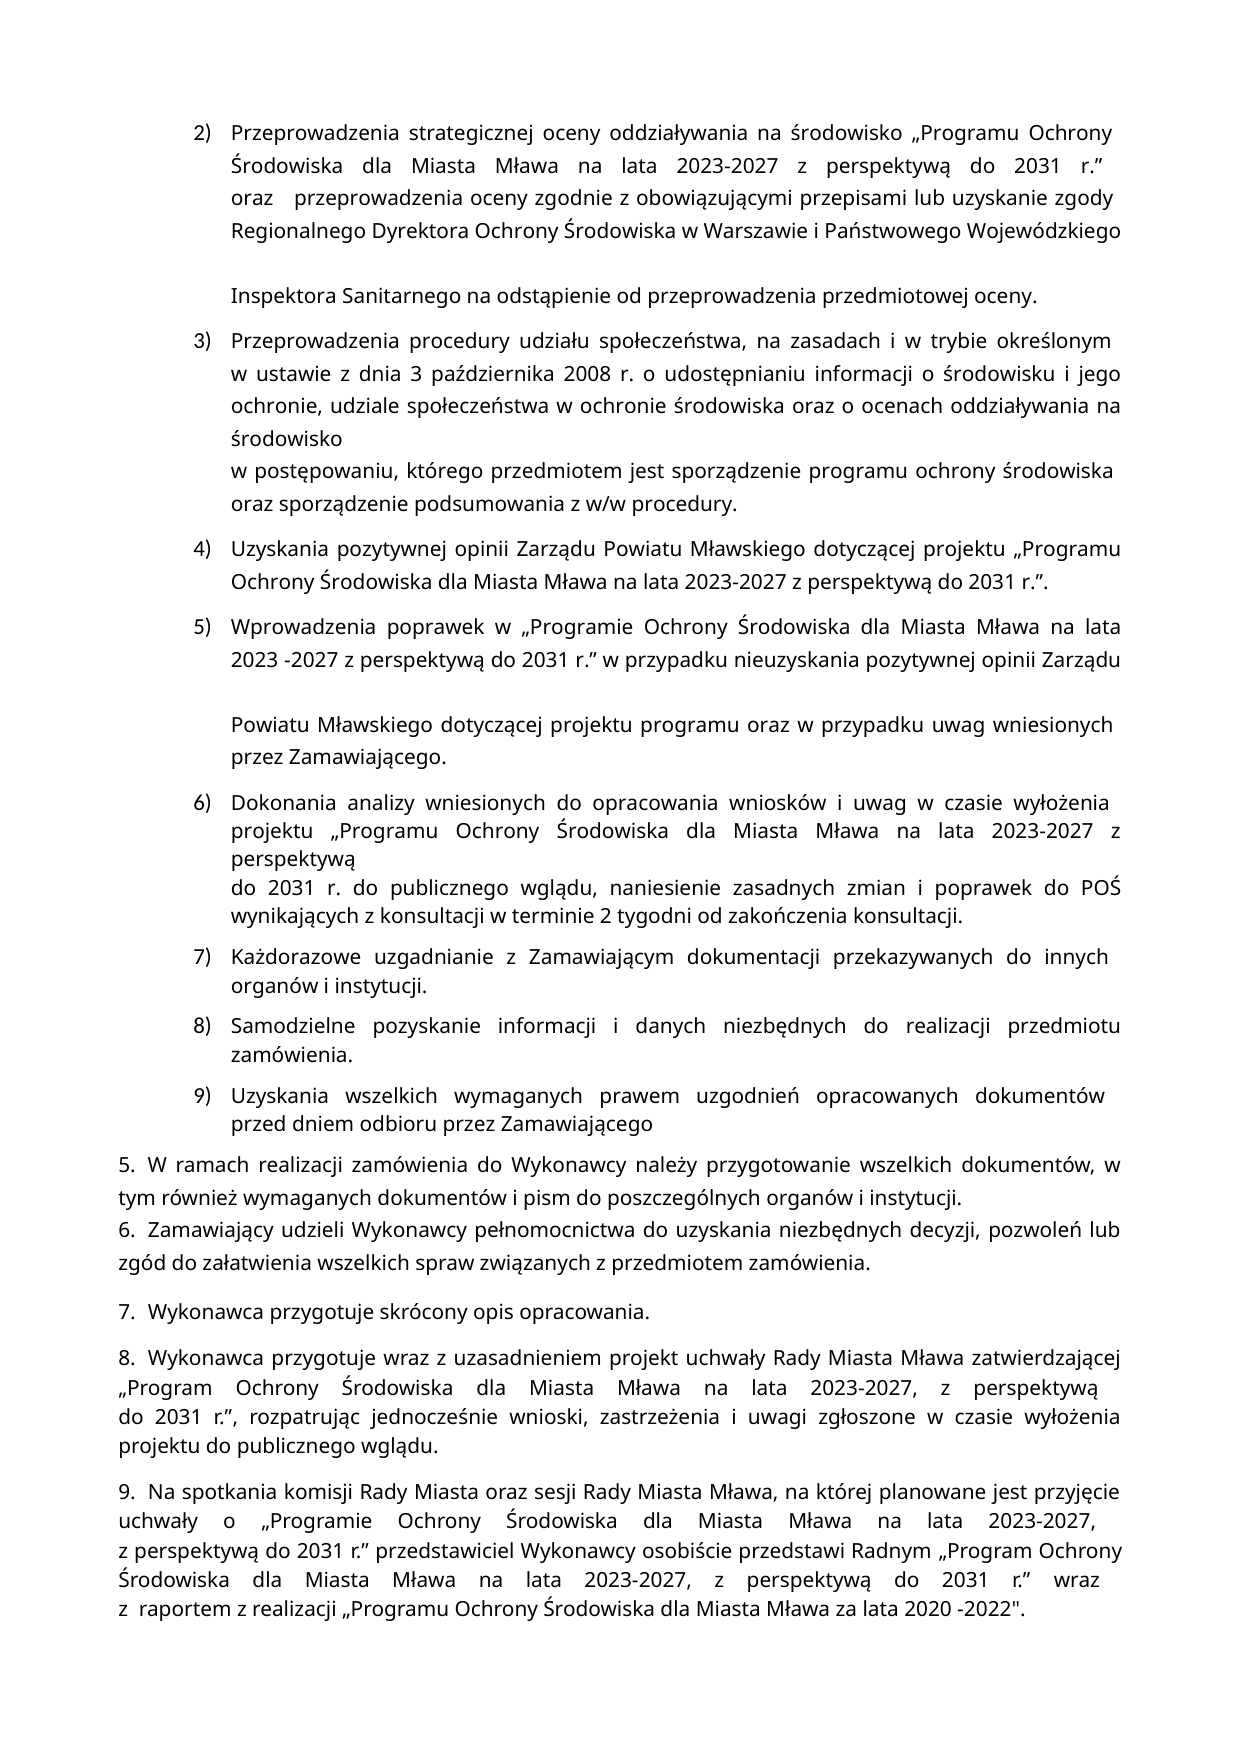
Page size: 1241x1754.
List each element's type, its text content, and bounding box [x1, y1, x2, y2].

list Każdorazowe uzgadnianie z Zamawiającym dokumentacji przekazywanych do innych organów i instytucji. [193, 942, 1122, 999]
list Dokonania analizy wniesionych do opracowania wniosków i uwag w czasie wyłożenia projektu „Programu Ochrony Środowiska dla Miasta Mława na lata 2023-2027 z perspektywą do 2031 r. do publicznego wglądu, naniesienie zasadnych zmian i poprawek do POŚ wynikających z konsultacji w terminie 2 tygodni od zakończenia konsultacji. [193, 788, 1122, 930]
text 6. Zamawiający udzieli Wykonawcy pełnomocnictwa do uzyskania niezbędnych decyzji, pozwoleń lub zgód do załatwienia wszelkich spraw związanych z przedmiotem zamówienia. [118, 1216, 1122, 1277]
list Uzyskania wszelkich wymaganych prawem uzgodnień opracowanych dokumentów przed dniem odbioru przez Zamawiającego [193, 1081, 1122, 1138]
list Uzyskania pozytywnej opinii Zarządu Powiatu Mławskiego dotyczącej projektu „Programu Ochrony Środowiska dla Miasta Mława na lata 2023-2027 z perspektywą do 2031 r.”. [193, 534, 1122, 595]
text 5. W ramach realizacji zamówienia do Wykonawcy należy przygotowanie wszelkich dokumentów, w tym również wymaganych dokumentów i pism do poszczególnych organów i instytucji. [118, 1150, 1122, 1211]
text 7. Wykonawca przygotuje skrócony opis opracowania. [118, 1297, 1122, 1326]
list Wprowadzenia poprawek w „Programie Ochrony Środowiska dla Miasta Mława na lata 2023 -2027 z perspektywą do 2031 r.” w przypadku nieuzyskania pozytywnej opinii Zarządu Powiatu Mławskiego dotyczącej projektu programu oraz w przypadku uwag wniesionych przez Zamawiającego. [193, 612, 1122, 771]
list Przeprowadzenia procedury udziału społeczeństwa, na zasadach i w trybie określonym w ustawie z dnia 3 października 2008 r. o udostępnianiu informacji o środowisku i jego ochronie, udziale społeczeństwa w ochronie środowiska oraz o ocenach oddziaływania na środowisko w postępowaniu, którego przedmiotem jest sporządzenie programu ochrony środowiska oraz sporządzenie podsumowania z w/w procedury. [193, 326, 1122, 518]
list Przeprowadzenia strategicznej oceny oddziaływania na środowisko „Programu Ochrony Środowiska dla Miasta Mława na lata 2023-2027 z perspektywą do 2031 r.” oraz przeprowadzenia oceny zgodnie z obowiązującymi przepisami lub uzyskanie zgody Regionalnego Dyrektora Ochrony Środowiska w Warszawie i Państwowego Wojewódzkiego Inspektora Sanitarnego na odstąpienie od przeprowadzenia przedmiotowej oceny. [193, 118, 1122, 309]
text 9. Na spotkania komisji Rady Miasta oraz sesji Rady Miasta Mława, na której planowane jest przyjęcie uchwały o „Programie Ochrony Środowiska dla Miasta Mława na lata 2023-2027, z perspektywą do 2031 r.” przedstawiciel Wykonawcy osobiście przedstawi Radnym „Program Ochrony Środowiska dla Miasta Mława na lata 2023-2027, z perspektywą do 2031 r.” wraz z raportem z realizacji „Programu Ochrony Środowiska dla Miasta Mława za lata 2020 -2022". [118, 1477, 1122, 1623]
text 8. Wykonawca przygotuje wraz z uzasadnieniem projekt uchwały Rady Miasta Mława zatwierdzającej „Program Ochrony Środowiska dla Miasta Mława na lata 2023-2027, z perspektywą do 2031 r.”, rozpatrując jednocześnie wnioski, zastrzeżenia i uwagi zgłoszone w czasie wyłożenia projektu do publicznego wglądu. [118, 1343, 1122, 1460]
list Samodzielne pozyskanie informacji i danych niezbędnych do realizacji przedmiotu zamówienia. [193, 1012, 1122, 1068]
